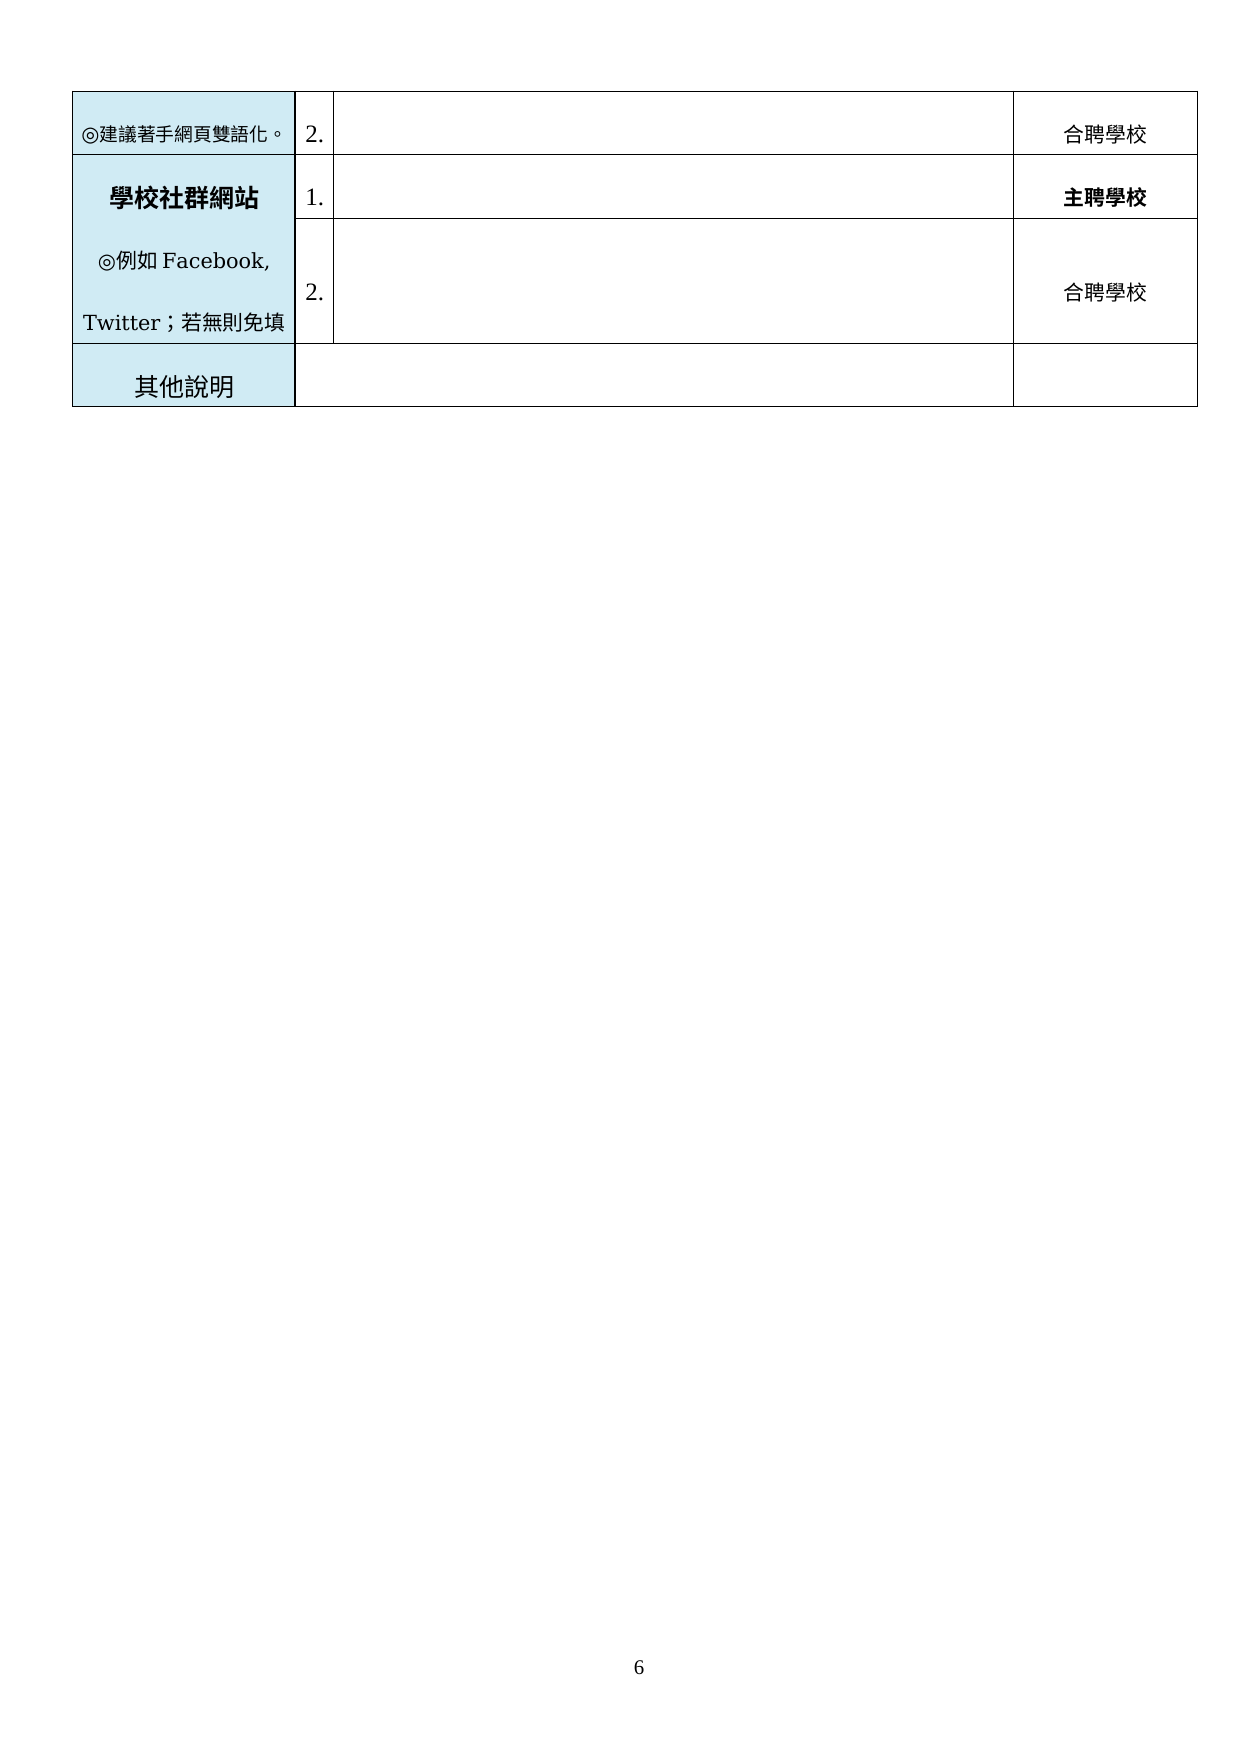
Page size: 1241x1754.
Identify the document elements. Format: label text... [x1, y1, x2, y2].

table_cell [334, 155, 1013, 218]
table_cell [334, 92, 1013, 154]
table_cell 主聘學校 [1014, 155, 1197, 218]
table_cell 2. [296, 92, 333, 154]
table_cell [334, 219, 1013, 343]
table_cell 合聘學校 [1014, 219, 1197, 343]
table_cell 其他說明 [73, 344, 294, 406]
table_cell 學校社群網站 ◎例如Facebook, Twitter；若無則免填 [73, 155, 294, 343]
table_cell 2. [296, 219, 333, 343]
table_cell 1. [296, 155, 333, 218]
table_cell [1014, 344, 1197, 406]
table_cell ◎建議著手網頁雙語化。 [73, 92, 294, 154]
table_cell 合聘學校 [1014, 92, 1197, 154]
table_cell [296, 344, 1013, 406]
